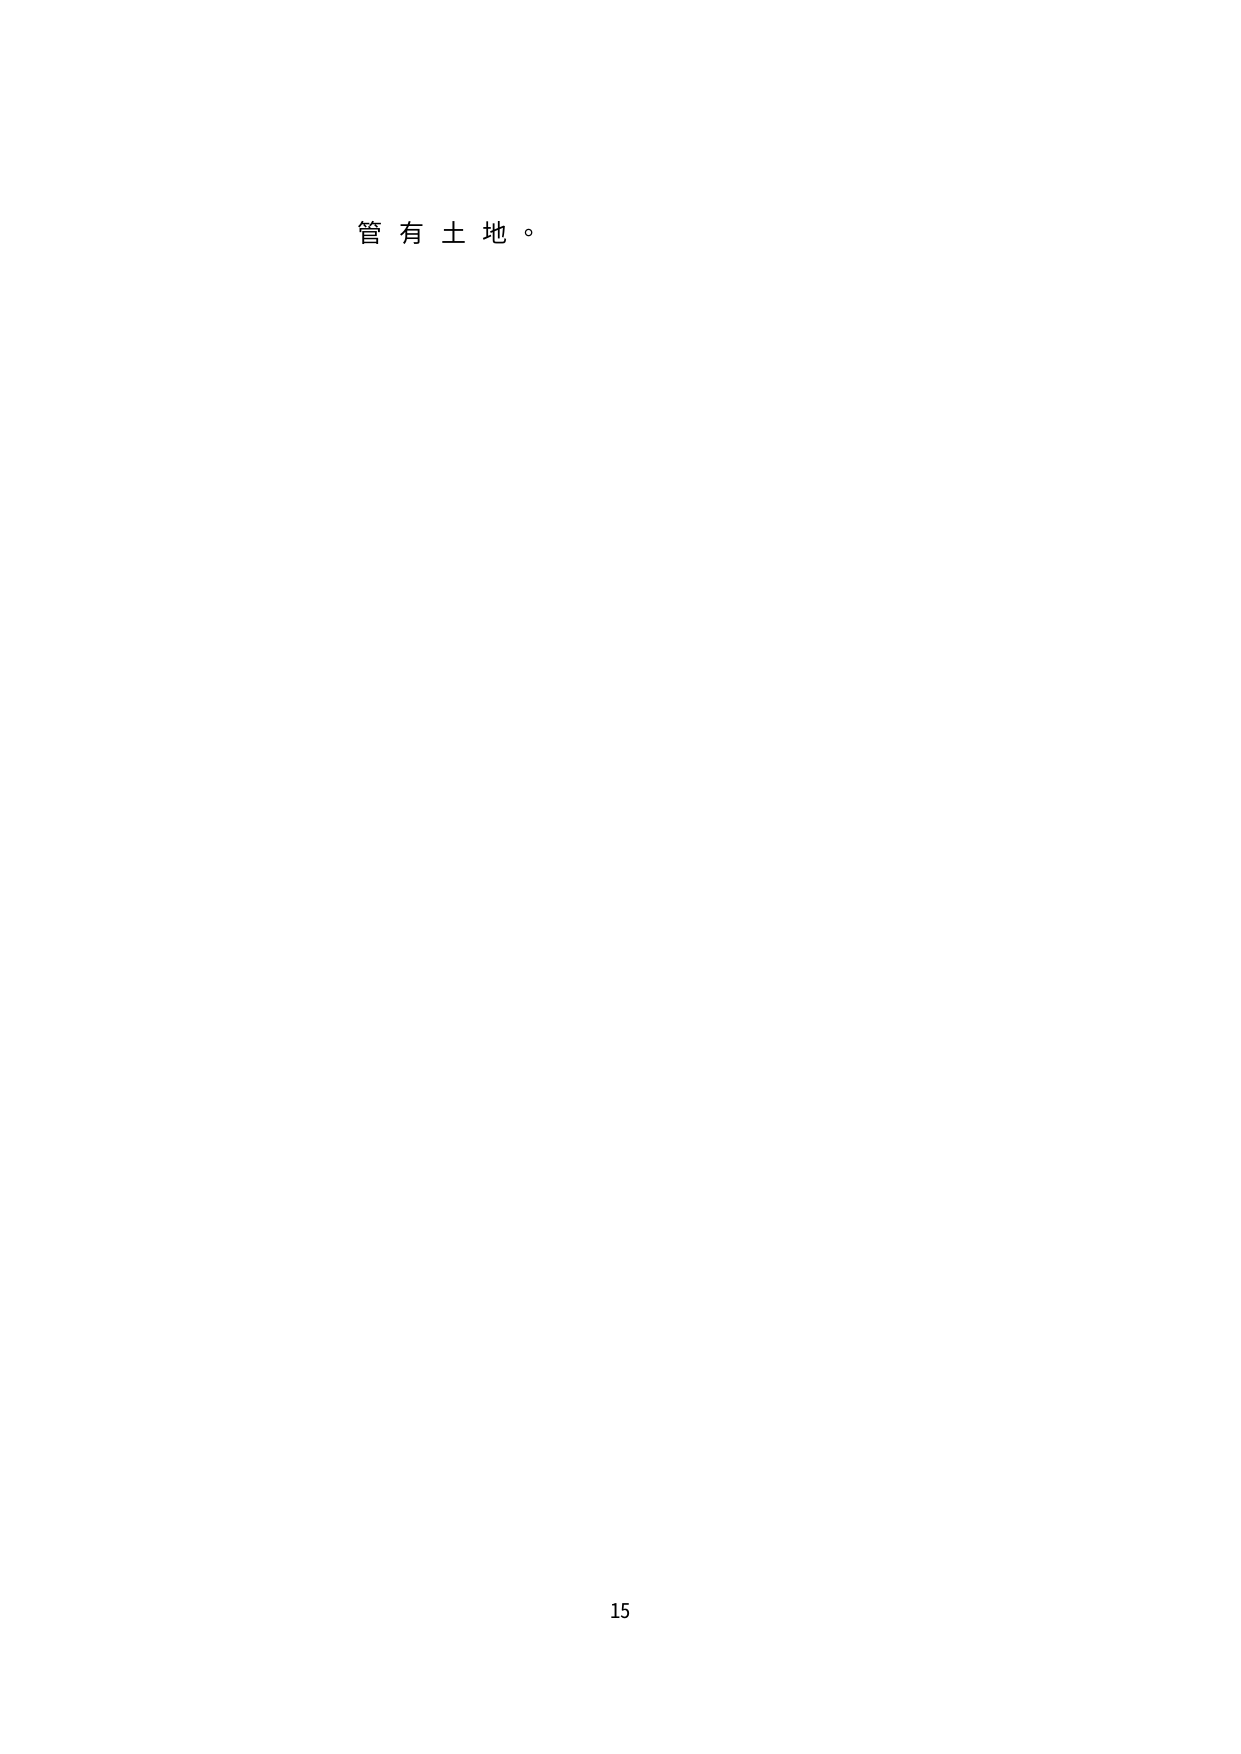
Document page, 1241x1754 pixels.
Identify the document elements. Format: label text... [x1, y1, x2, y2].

text 管有土地。 [320, 189, 1058, 252]
